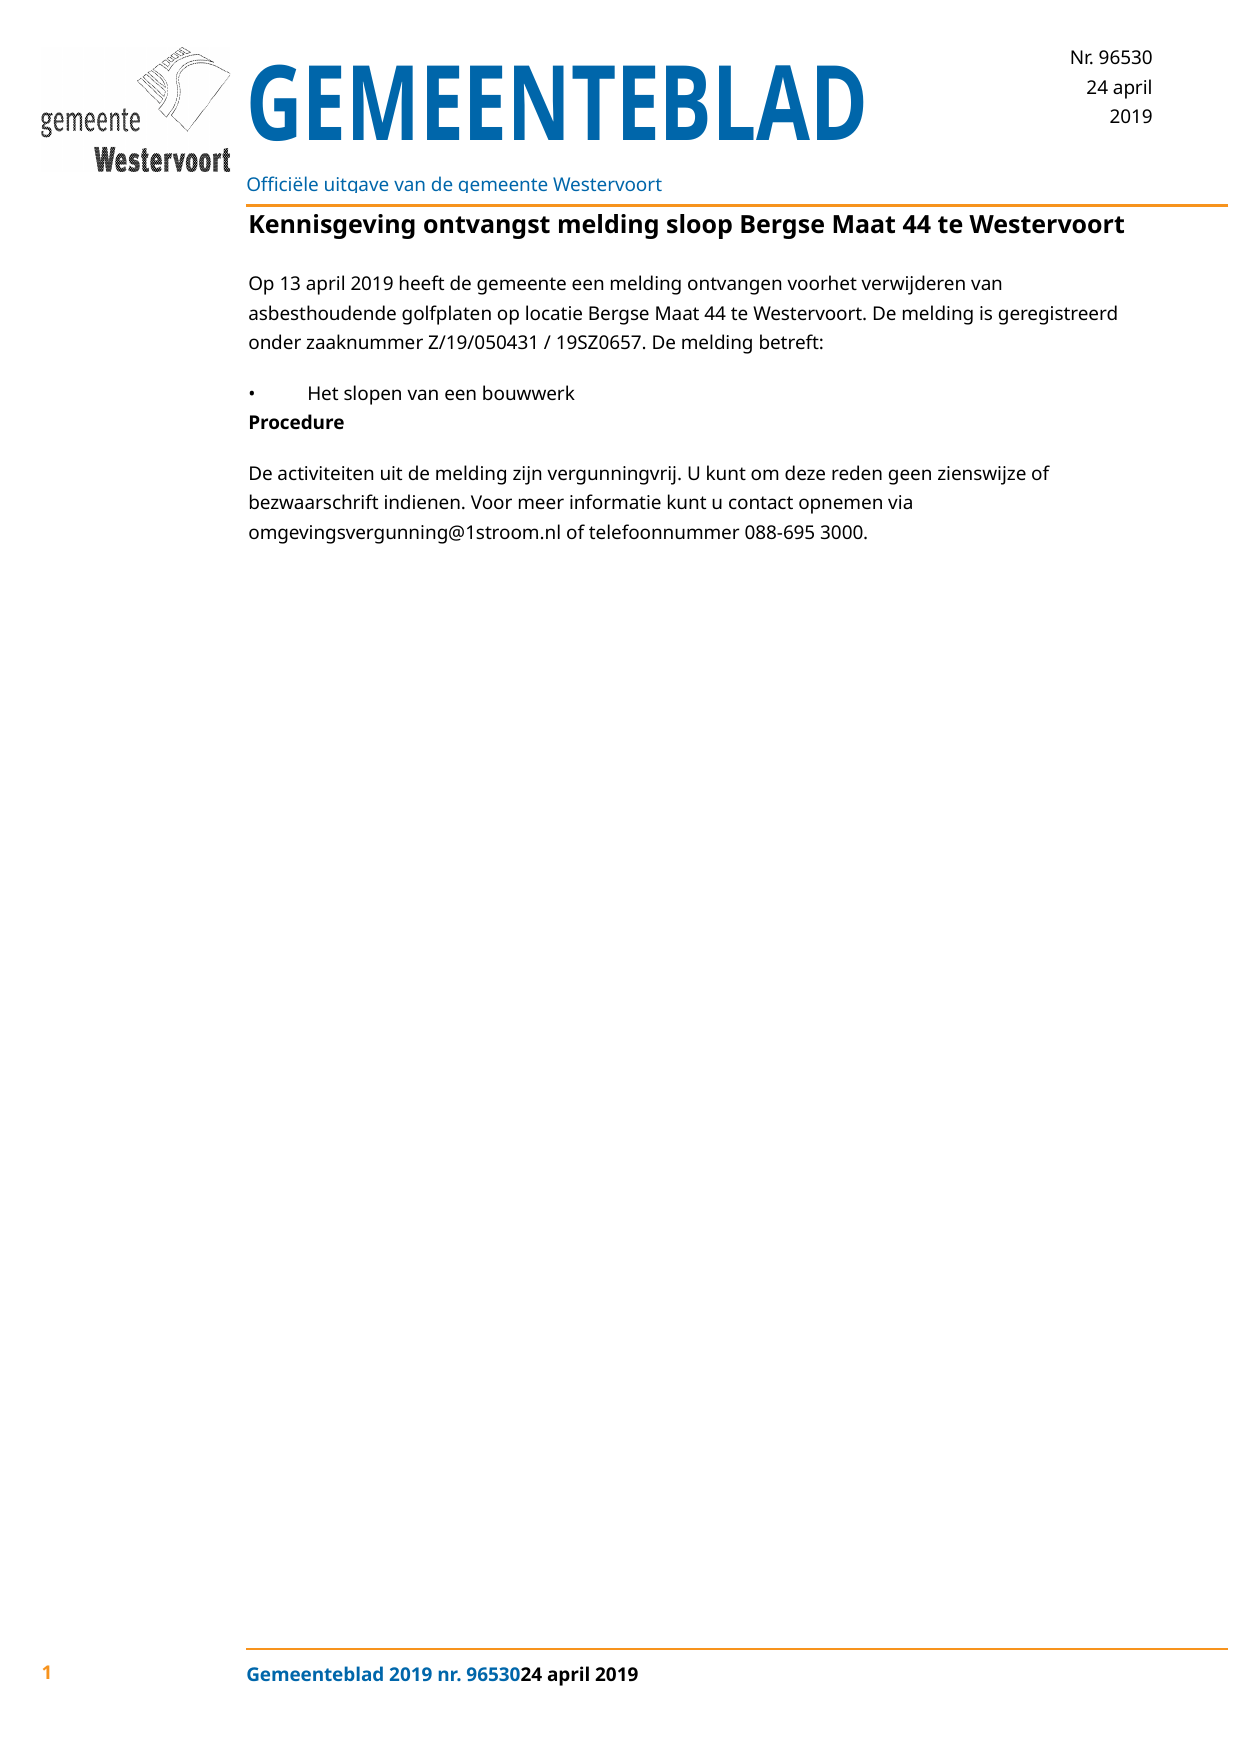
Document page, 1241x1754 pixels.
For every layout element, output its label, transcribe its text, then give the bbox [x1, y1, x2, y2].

picture [41, 47, 231, 172]
list Het slopen van een bouwwerk [248, 380, 1152, 406]
text De activiteiten uit de melding zijn vergunningvrij. U kunt om deze reden geen zienswijze of bezwaarschrift indienen. Voor meer informatie kunt u contact opnemen via omgevingsvergunning@1stroom.nl of telefoonnummer 088-695 3000. [248, 460, 1152, 545]
text Kennisgeving ontvangst melding sloop Bergse Maat 44 te Westervoort [248, 207, 1152, 241]
text Procedure [248, 409, 1152, 435]
text Op 13 april 2019 heeft de gemeente een melding ontvangen voorhet verwijderen van asbesthoudende golfplaten op locatie Bergse Maat 44 te Westervoort. De melding is geregistreerd onder zaaknummer Z/19/050431 / 19SZ0657. De melding betreft: [248, 270, 1152, 355]
